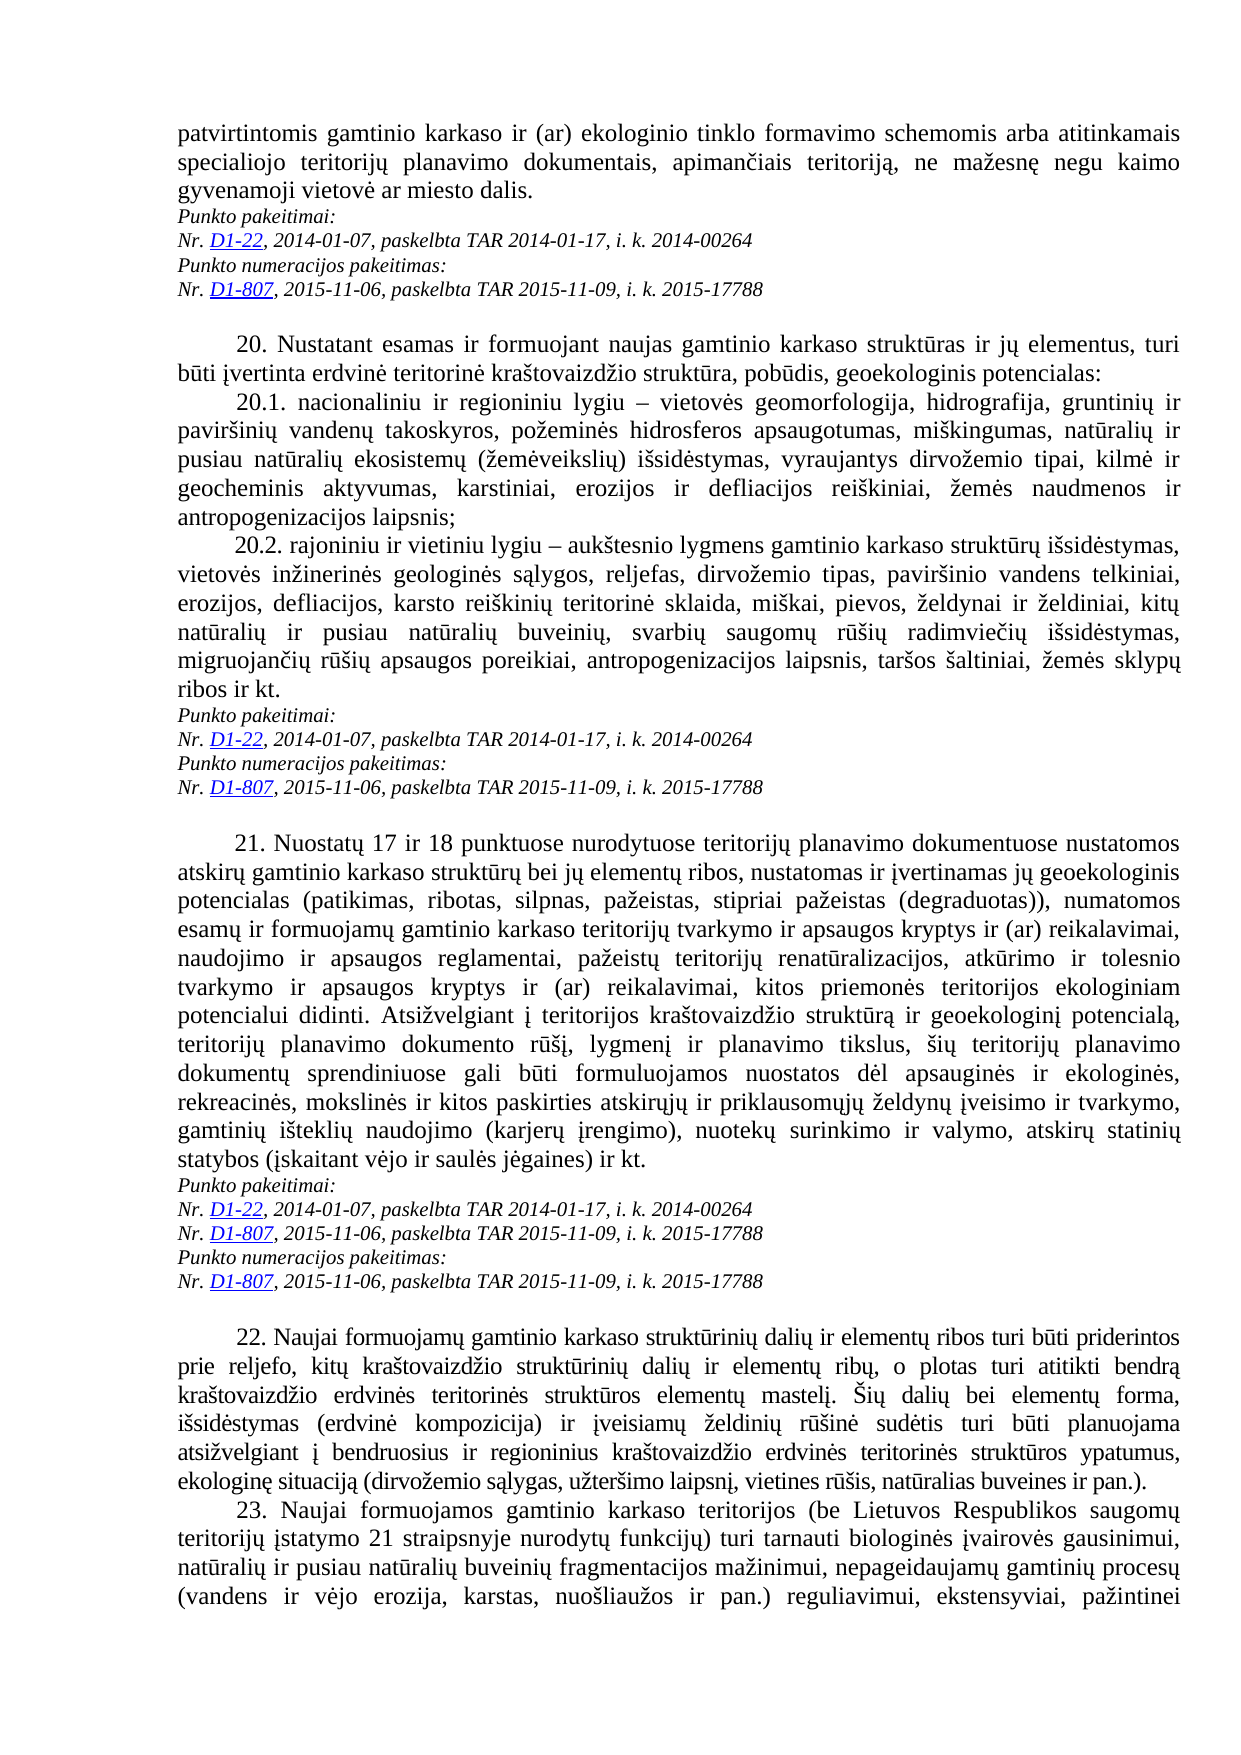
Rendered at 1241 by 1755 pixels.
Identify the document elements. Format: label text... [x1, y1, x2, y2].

text Nr. D1-807, 2015-11-06, paskelbta TAR 2015-11-09, i. k. 2015-17788 [177, 775, 1181, 799]
text patvirtintomis gamtinio karkaso ir (ar) ekologinio tinklo formavimo schemomis arba atitinkamais specialiojo teritorijų planavimo dokumentais, apimančiais teritoriją, ne mažesnę negu kaimo gyvenamoji vietovė ar miesto dalis. [177, 118, 1181, 204]
text Nr. D1-22, 2014-01-07, paskelbta TAR 2014-01-17, i. k. 2014-00264 [177, 727, 1181, 751]
text 20. Nustatant esamas ir formuojant naujas gamtinio karkaso struktūras ir jų elementus, turi būti įvertinta erdvinė teritorinė kraštovaizdžio struktūra, pobūdis, geoekologinis potencialas: [177, 329, 1181, 387]
text 20.1. nacionaliniu ir regioniniu lygiu – vietovės geomorfologija, hidrografija, gruntinių ir paviršinių vandenų takoskyros, požeminės hidrosferos apsaugotumas, miškingumas, natūralių ir pusiau natūralių ekosistemų (žemėveikslių) išsidėstymas, vyraujantys dirvožemio tipai, kilmė ir geocheminis aktyvumas, karstiniai, erozijos ir defliacijos reiškiniai, žemės naudmenos ir antropogenizacijos laipsnis; [177, 387, 1181, 531]
text Punkto pakeitimai: [177, 703, 1181, 727]
text Punkto numeracijos pakeitimas: [177, 252, 1181, 277]
text Punkto numeracijos pakeitimas: [177, 1245, 1181, 1269]
text 20.2. rajoniniu ir vietiniu lygiu – aukštesnio lygmens gamtinio karkaso struktūrų išsidėstymas, vietovės inžinerinės geologinės sąlygos, reljefas, dirvožemio tipas, paviršinio vandens telkiniai, erozijos, defliacijos, karsto reiškinių teritorinė sklaida, miškai, pievos, želdynai ir želdiniai, kitų natūralių ir pusiau natūralių buveinių, svarbių saugomų rūšių radimviečių išsidėstymas, migruojančių rūšių apsaugos poreikiai, antropogenizacijos laipsnis, taršos šaltiniai, žemės sklypų ribos ir kt. [177, 531, 1181, 703]
text Nr. D1-22, 2014-01-07, paskelbta TAR 2014-01-17, i. k. 2014-00264 [177, 228, 1181, 252]
text Nr. D1-22, 2014-01-07, paskelbta TAR 2014-01-17, i. k. 2014-00264 [177, 1197, 1181, 1221]
text Punkto pakeitimai: [177, 204, 1181, 228]
text Punkto numeracijos pakeitimas: [177, 751, 1181, 775]
text Nr. D1-807, 2015-11-06, paskelbta TAR 2015-11-09, i. k. 2015-17788 [177, 1221, 1181, 1245]
text Nr. D1-807, 2015-11-06, paskelbta TAR 2015-11-09, i. k. 2015-17788 [177, 277, 1181, 301]
text 22. Naujai formuojamų gamtinio karkaso struktūrinių dalių ir elementų ribos turi būti priderintos prie reljefo, kitų kraštovaizdžio struktūrinių dalių ir elementų ribų, o plotas turi atitikti bendrą kraštovaizdžio erdvinės teritorinės struktūros elementų mastelį. Šių dalių bei elementų forma, išsidėstymas (erdvinė kompozicija) ir įveisiamų želdinių rūšinė sudėtis turi būti planuojama atsižvelgiant į bendruosius ir regioninius kraštovaizdžio erdvinės teritorinės struktūros ypatumus, ekologinę situaciją (dirvožemio sąlygas, užteršimo laipsnį, vietines rūšis, natūralias buveines ir pan.). [177, 1322, 1181, 1495]
text 21. Nuostatų 17 ir 18 punktuose nurodytuose teritorijų planavimo dokumentuose nustatomos atskirų gamtinio karkaso struktūrų bei jų elementų ribos, nustatomas ir įvertinamas jų geoekologinis potencialas (patikimas, ribotas, silpnas, pažeistas, stipriai pažeistas (degraduotas)), numatomos esamų ir formuojamų gamtinio karkaso teritorijų tvarkymo ir apsaugos kryptys ir (ar) reikalavimai, naudojimo ir apsaugos reglamentai, pažeistų teritorijų renatūralizacijos, atkūrimo ir tolesnio tvarkymo ir apsaugos kryptys ir (ar) reikalavimai, kitos priemonės teritorijos ekologiniam potencialui didinti. Atsižvelgiant į teritorijos kraštovaizdžio struktūrą ir geoekologinį potencialą, teritorijų planavimo dokumento rūšį, lygmenį ir planavimo tikslus, šių teritorijų planavimo dokumentų sprendiniuose gali būti formuluojamos nuostatos dėl apsauginės ir ekologinės, rekreacinės, mokslinės ir kitos paskirties atskirųjų ir priklausomųjų želdynų įveisimo ir tvarkymo, gamtinių išteklių naudojimo (karjerų įrengimo), nuotekų surinkimo ir valymo, atskirų statinių statybos (įskaitant vėjo ir saulės jėgaines) ir kt. [177, 828, 1181, 1173]
text 23. Naujai formuojamos gamtinio karkaso teritorijos (be Lietuvos Respublikos saugomų teritorijų įstatymo 21 straipsnyje nurodytų funkcijų) turi tarnauti biologinės įvairovės gausinimui, natūralių ir pusiau natūralių buveinių fragmentacijos mažinimui, nepageidaujamų gamtinių procesų (vandens ir vėjo erozija, karstas, nuošliaužos ir pan.) reguliavimui, ekstensyviai, pažintinei [177, 1495, 1181, 1610]
text Nr. D1-807, 2015-11-06, paskelbta TAR 2015-11-09, i. k. 2015-17788 [177, 1269, 1181, 1293]
text Punkto pakeitimai: [177, 1173, 1181, 1197]
